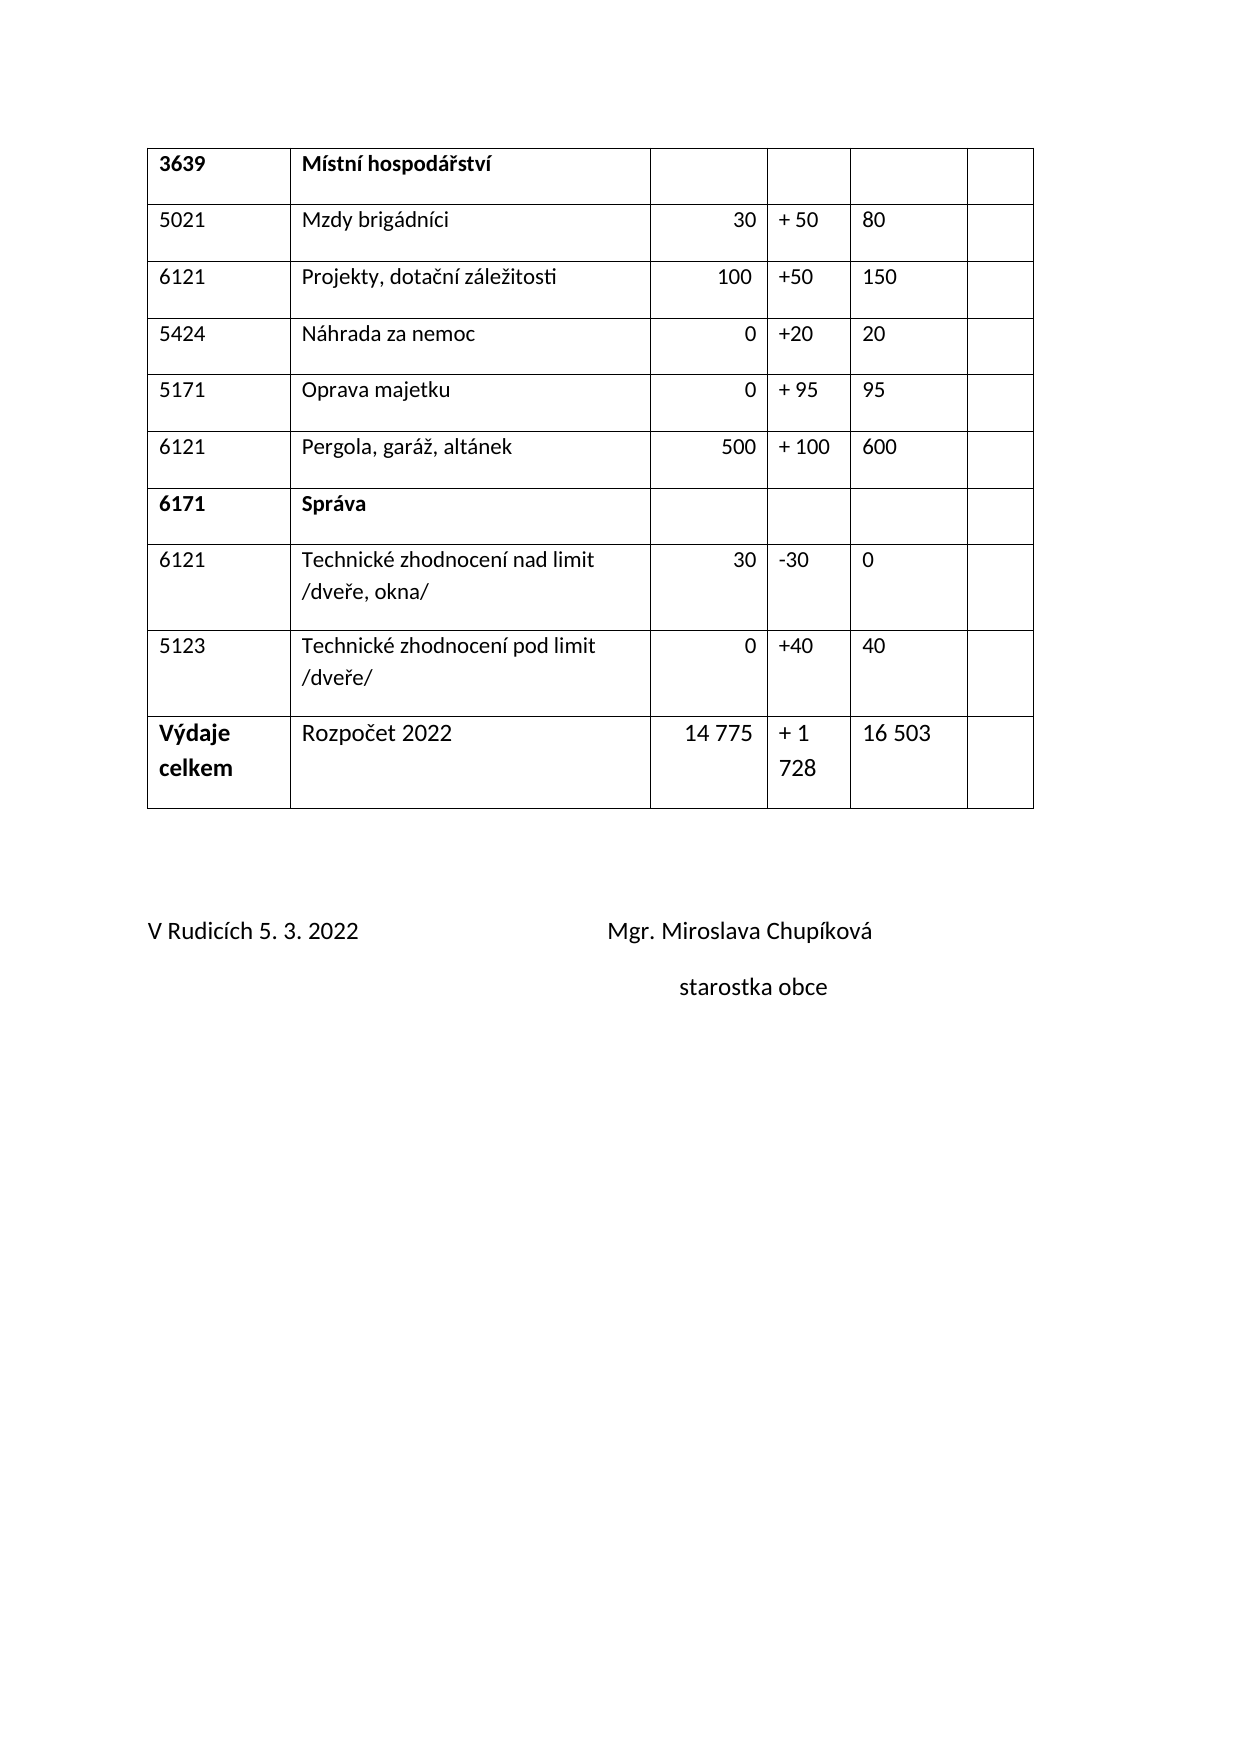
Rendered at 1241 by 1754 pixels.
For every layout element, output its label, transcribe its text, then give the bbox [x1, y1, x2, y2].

table_cell 3639 [148, 149, 290, 204]
table_cell 5123 [148, 631, 290, 716]
table_cell + 95 [768, 375, 850, 431]
table_cell Náhrada za nemoc [291, 319, 650, 374]
table_cell Projekty, dotační záležitosti [291, 262, 650, 318]
table_cell 16 503 [851, 717, 967, 808]
table_cell 6121 [148, 545, 290, 630]
table_cell [768, 489, 850, 544]
table_cell Místní hospodářství [291, 149, 650, 204]
table_cell 5021 [148, 205, 290, 261]
table_cell 100 [651, 262, 767, 318]
table_cell 0 [651, 319, 767, 374]
table_cell + 1 728 [768, 717, 850, 808]
table_cell [968, 149, 1033, 204]
table_cell Technické zhodnocení nad limit /dveře, okna/ [291, 545, 650, 630]
text V Rudicích 5. 3. 2022 Mgr. Miroslava Chupíková [148, 915, 1093, 945]
table_cell 30 [651, 545, 767, 630]
table_cell [968, 319, 1033, 374]
table_cell 5424 [148, 319, 290, 374]
table_cell 80 [851, 205, 967, 261]
table_cell -30 [768, 545, 850, 630]
table_cell [968, 545, 1033, 630]
table_cell Správa [291, 489, 650, 544]
table_cell 6121 [148, 262, 290, 318]
table_cell [968, 375, 1033, 431]
table_cell Mzdy brigádníci [291, 205, 650, 261]
table_cell + 100 [768, 432, 850, 488]
table_cell [651, 489, 767, 544]
table_cell Oprava majetku [291, 375, 650, 431]
table_cell 5171 [148, 375, 290, 431]
text starostka obce [148, 971, 1093, 1001]
table_cell [968, 205, 1033, 261]
table_cell 0 [651, 375, 767, 431]
table_cell 30 [651, 205, 767, 261]
table_cell +50 [768, 262, 850, 318]
table_cell [968, 432, 1033, 488]
table_cell 95 [851, 375, 967, 431]
table_cell 6121 [148, 432, 290, 488]
table_cell 150 [851, 262, 967, 318]
table_cell 14 775 [651, 717, 767, 808]
table_cell [968, 262, 1033, 318]
table_cell 40 [851, 631, 967, 716]
table_cell +40 [768, 631, 850, 716]
table_cell 600 [851, 432, 967, 488]
table_cell [851, 149, 967, 204]
table_cell 500 [651, 432, 767, 488]
table_cell 6171 [148, 489, 290, 544]
table_cell + 50 [768, 205, 850, 261]
table_cell [968, 631, 1033, 716]
table_cell 0 [851, 545, 967, 630]
table_cell Pergola, garáž, altánek [291, 432, 650, 488]
table_cell [651, 149, 767, 204]
table_cell Rozpočet 2022 [291, 717, 650, 808]
table_cell 20 [851, 319, 967, 374]
table_cell [968, 717, 1033, 808]
table_cell [768, 149, 850, 204]
table_cell +20 [768, 319, 850, 374]
table_cell [851, 489, 967, 544]
table_cell Technické zhodnocení pod limit /dveře/ [291, 631, 650, 716]
table_cell Výdaje celkem [148, 717, 290, 808]
table_cell 0 [651, 631, 767, 716]
table_cell [968, 489, 1033, 544]
